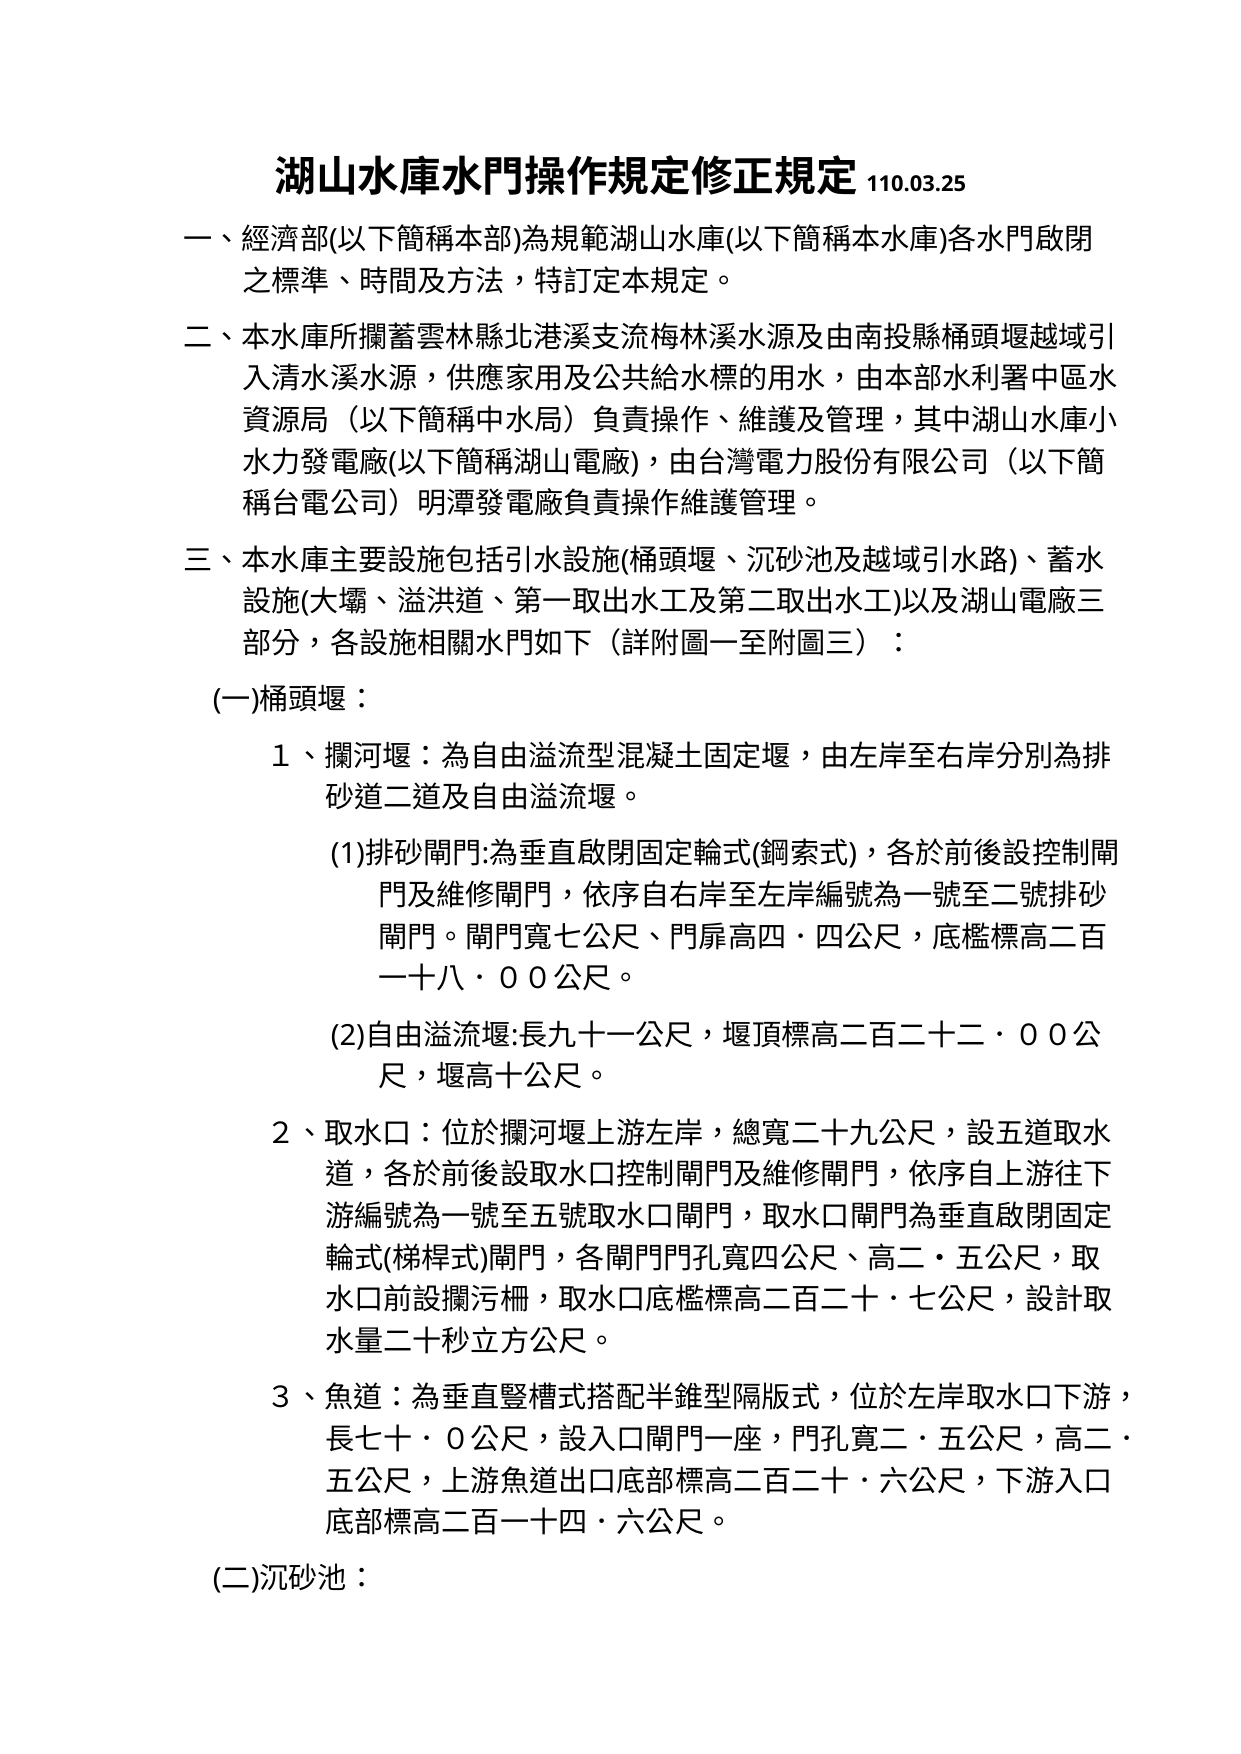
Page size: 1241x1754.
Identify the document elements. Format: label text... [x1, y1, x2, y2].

text (1)排砂閘門:為垂直啟閉固定輪式(鋼索式)，各於前後設控制閘門及維修閘門，依序自右岸至左岸編號為一號至二號排砂閘門。閘門寬七公尺、門扉高四．四公尺，底檻標高二百一十八．００公尺。 [331, 831, 1122, 997]
text １、攔河堰：為自由溢流型混凝土固定堰，由左岸至右岸分別為排砂道二道及自由溢流堰。 [266, 733, 1122, 816]
text (一)桶頭堰： [213, 676, 1122, 718]
text (二)沉砂池： [213, 1556, 1122, 1597]
text 一、經濟部(以下簡稱本部)為規範湖山水庫(以下簡稱本水庫)各水門啟閉之標準、時間及方法，特訂定本規定。 [183, 216, 1122, 299]
text (2)自由溢流堰:長九十一公尺，堰頂標高二百二十二．００公尺，堰高十公尺。 [331, 1012, 1122, 1095]
text ３、魚道：為垂直豎槽式搭配半錐型隔版式，位於左岸取水口下游，長七十．０公尺，設入口閘門一座，門孔寛二．五公尺，高二．五公尺，上游魚道出口底部標高二百二十．六公尺，下游入口底部標高二百一十四．六公尺。 [266, 1374, 1122, 1541]
text 三、本水庫主要設施包括引水設施(桶頭堰、沉砂池及越域引水路)、蓄水設施(大壩、溢洪道、第一取出水工及第二取出水工)以及湖山電廠三部分，各設施相關水門如下（詳附圖一至附圖三）： [183, 537, 1122, 662]
subtitle 湖山水庫水門操作規定修正規定110.03.25 [118, 143, 1122, 203]
text 二、本水庫所攔蓄雲林縣北港溪支流梅林溪水源及由南投縣桶頭堰越域引入清水溪水源，供應家用及公共給水標的用水，由本部水利署中區水資源局（以下簡稱中水局）負責操作、維護及管理，其中湖山水庫小水力發電廠(以下簡稱湖山電廠)，由台灣電力股份有限公司（以下簡稱台電公司）明潭發電廠負責操作維護管理。 [183, 314, 1122, 522]
text ２、取水口：位於攔河堰上游左岸，總寬二十九公尺，設五道取水道，各於前後設取水口控制閘門及維修閘門，依序自上游往下游編號為一號至五號取水口閘門，取水口閘門為垂直啟閉固定輪式(梯桿式)閘門，各閘門門孔寬四公尺、高二‧五公尺，取水口前設攔污柵，取水口底檻標高二百二十．七公尺，設計取水量二十秒立方公尺。 [266, 1110, 1122, 1360]
